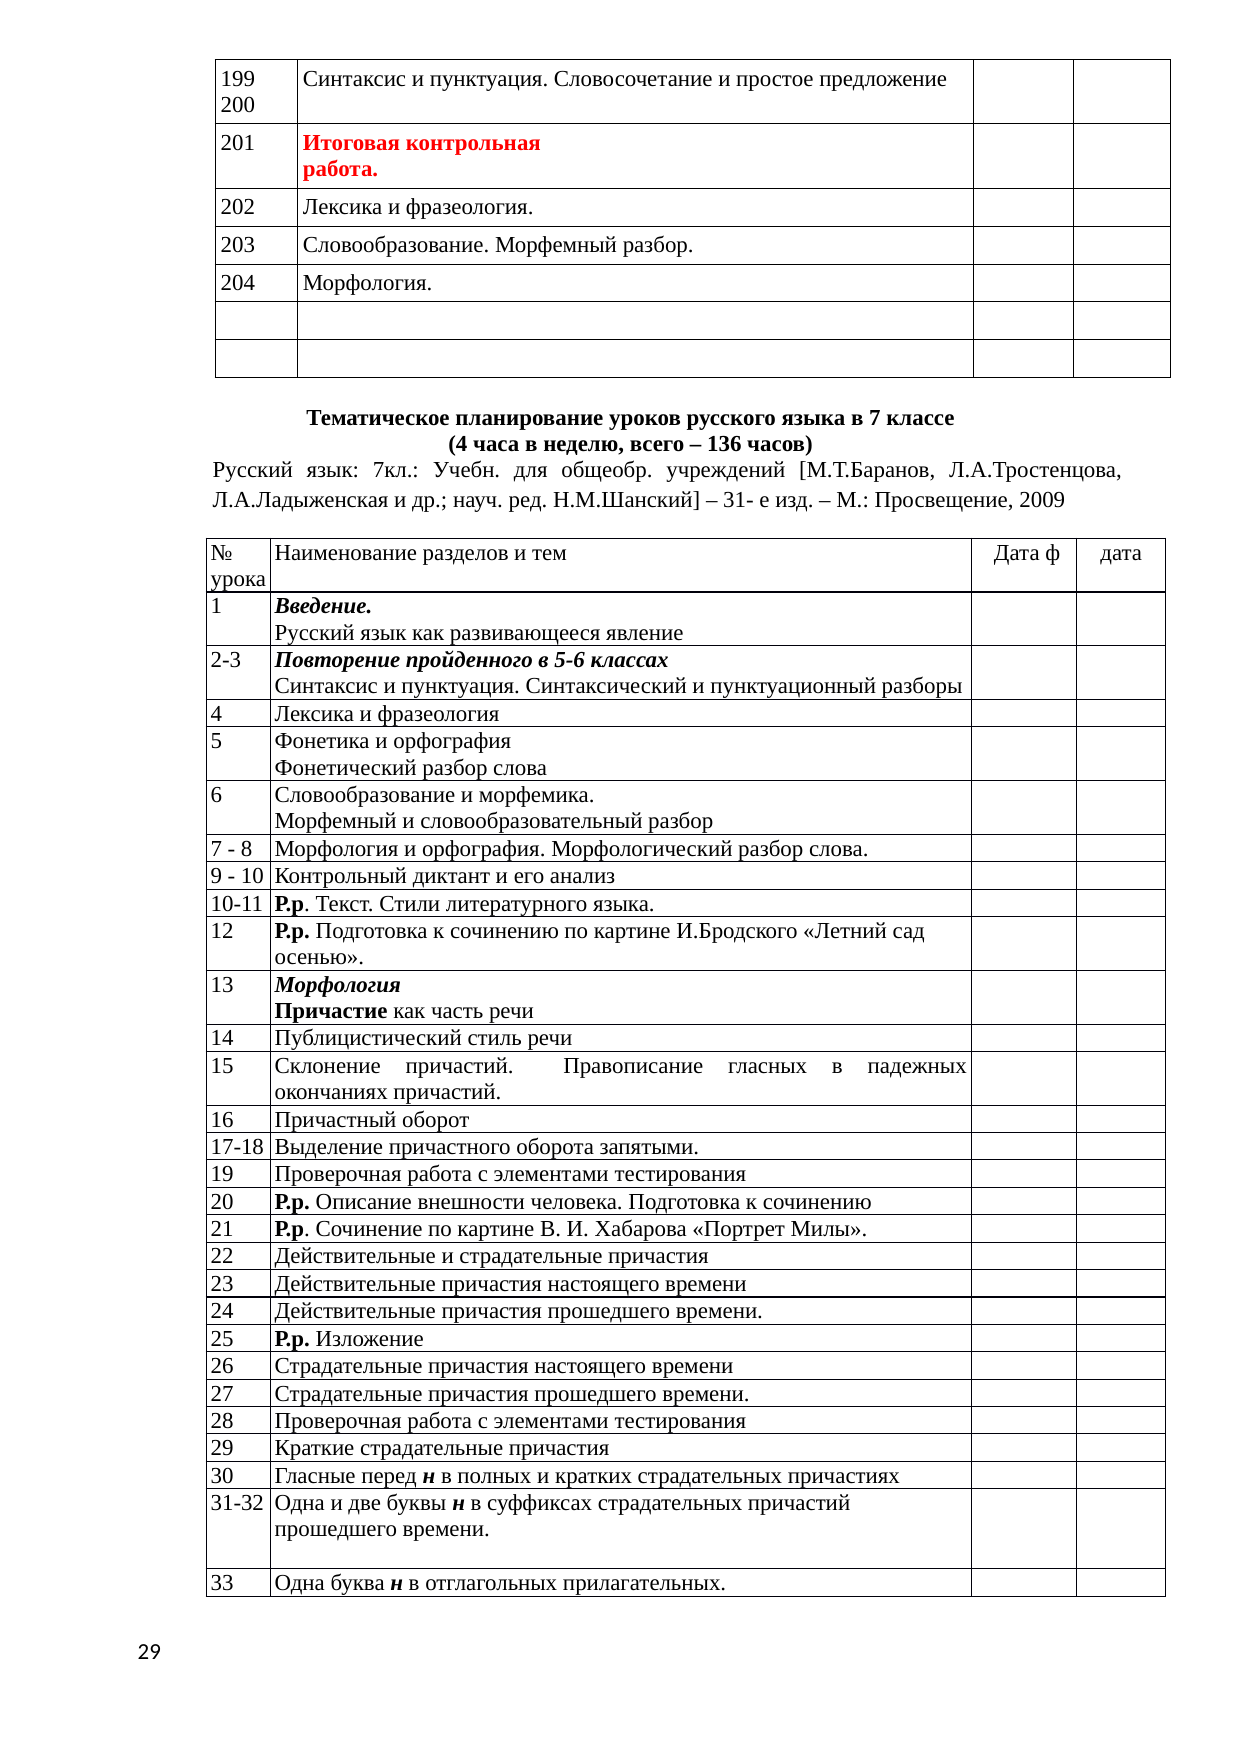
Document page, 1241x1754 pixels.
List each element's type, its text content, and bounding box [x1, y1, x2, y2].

table_cell Контрольный диктант и его анализ [271, 862, 971, 888]
table_cell [1161, 862, 1165, 888]
table_cell [1077, 727, 1165, 780]
table_cell [972, 1489, 1076, 1568]
list Русский язык: 7кл.: Учебн. для общеобр. учреждений [М.Т.Баранов, Л.А.Тростенцова, Л.А.Ладыженская и др.; науч. ред. Н.М.Шанский] – 31- е изд. – М.: Просвещение, 2009 [212, 456, 1123, 513]
table_cell [972, 1188, 976, 1214]
table_cell [974, 265, 1073, 301]
table_cell Р.р. Подготовка к сочинению по картине И.Бродского «Летний сад осенью». [271, 917, 971, 970]
table_cell [1074, 124, 1170, 188]
table_cell Гласные перед н в полных и кратких страдательных причастиях [271, 1462, 971, 1488]
text (4 часа в неделю, всего – 136 часов) [137, 430, 1123, 456]
table_cell [972, 1352, 976, 1378]
table_cell 22 [266, 1243, 270, 1269]
table_cell Синтаксис и пунктуация. Словосочетание и простое предложение [298, 60, 973, 123]
table_cell [1161, 1188, 1165, 1214]
table_cell Р.р. Текст. Стили литературного языка. [271, 890, 971, 916]
table_cell [1161, 1325, 1165, 1351]
table_cell 12 [207, 917, 270, 970]
table_cell Морфология Причастие как часть речи [271, 971, 971, 1023]
table_cell [1074, 227, 1170, 263]
table_cell Словообразование и морфемика. Морфемный и словообразовательный разбор [271, 781, 971, 834]
table_header дата [1077, 539, 1165, 591]
table_cell [972, 646, 1076, 699]
table_cell 202 [216, 189, 297, 226]
table_cell [1161, 835, 1165, 861]
table_cell [1072, 1270, 1076, 1296]
table_cell [1072, 1325, 1076, 1351]
table_cell [972, 1462, 976, 1488]
table_cell 21 [266, 1215, 270, 1242]
table_cell [1161, 1352, 1165, 1378]
table_cell [1072, 1188, 1076, 1214]
table_cell [974, 227, 1073, 263]
table_cell [1072, 890, 1076, 916]
table_cell [1161, 1462, 1165, 1488]
table_cell Проверочная работа с элементами тестирования [271, 1160, 971, 1187]
table_cell Причастный оборот [271, 1106, 971, 1132]
table_cell 7 - 8 [266, 835, 270, 861]
table_cell 5 [207, 727, 270, 780]
table_cell [1077, 1407, 1081, 1433]
table_cell 27 [266, 1380, 270, 1406]
table_cell [974, 302, 1073, 339]
table_cell 204 [216, 265, 297, 301]
table_cell [1077, 1215, 1081, 1242]
table_cell [1077, 781, 1165, 834]
table_cell 19 [266, 1160, 270, 1187]
table_cell [1161, 1407, 1165, 1433]
table_cell [1161, 700, 1165, 726]
table_cell [1072, 1462, 1076, 1488]
table_cell [972, 1569, 976, 1596]
table_cell [1077, 1106, 1081, 1132]
table_cell 17-18 [266, 1133, 270, 1159]
table_cell [1077, 1243, 1081, 1269]
table_cell [1072, 1352, 1076, 1378]
table_header № урока [266, 539, 270, 591]
table_cell [1161, 1106, 1165, 1132]
table_cell [1077, 1352, 1081, 1378]
table_cell [972, 1215, 976, 1242]
table_cell 29 [266, 1434, 270, 1461]
table_cell [1077, 1052, 1165, 1104]
table_cell [972, 1133, 976, 1159]
table_cell [972, 1407, 976, 1433]
table_cell 16 [266, 1106, 270, 1132]
table_cell [972, 593, 1076, 645]
table_cell [972, 1106, 976, 1132]
table_cell [1074, 340, 1170, 377]
table_cell 20 [266, 1188, 270, 1214]
table_cell [1077, 1160, 1081, 1187]
table_cell 2-3 [207, 646, 270, 699]
table_cell [1161, 1215, 1165, 1242]
table_cell [1077, 1489, 1165, 1568]
table_cell [1072, 1569, 1076, 1596]
table_cell [1077, 1434, 1081, 1461]
table_cell [1077, 1298, 1081, 1324]
table_cell 201 [216, 124, 297, 188]
table_cell [1077, 1325, 1081, 1351]
table_cell Повторение пройденного в 5-6 классах Синтаксис и пунктуация. Синтаксический и пунктуационный разборы [271, 646, 971, 699]
table_cell 6 [207, 781, 270, 834]
table_cell [298, 340, 973, 377]
table_cell [1072, 1160, 1076, 1187]
table_cell [1072, 1434, 1076, 1461]
table_cell [1074, 189, 1170, 226]
table_cell [974, 124, 1073, 188]
table_cell [974, 60, 1073, 123]
table_cell [974, 340, 1073, 377]
table_cell [1161, 1298, 1165, 1324]
table_cell [972, 890, 976, 916]
table_cell [1077, 917, 1165, 970]
table_cell [974, 189, 1073, 226]
table_cell [1077, 1569, 1081, 1596]
table_cell Фонетика и орфография Фонетический разбор слова [271, 727, 971, 780]
table_cell [1161, 1243, 1165, 1269]
table_cell [1077, 1188, 1081, 1214]
table_cell [972, 862, 976, 888]
table_cell [216, 302, 297, 339]
table_cell Краткие страдательные причастия [271, 1434, 971, 1461]
table_cell Р.р. Описание внешности человека. Подготовка к сочинению [271, 1188, 971, 1214]
table_cell [1077, 1380, 1081, 1406]
table_cell [1161, 1569, 1165, 1596]
table_cell Лексика и фразеология. [298, 189, 973, 226]
table_cell 203 [216, 227, 297, 263]
table_cell [972, 1270, 976, 1296]
table_cell Введение. Русский язык как развивающееся явление [271, 593, 971, 645]
table_cell [1074, 60, 1170, 123]
table_cell [1072, 1380, 1076, 1406]
table_cell [972, 727, 1076, 780]
table_cell [972, 1325, 976, 1351]
table_header Наименование разделов и тем [271, 539, 971, 591]
table_cell [1077, 835, 1081, 861]
table_cell [1072, 700, 1076, 726]
table_cell [972, 1434, 976, 1461]
table_cell [1072, 1133, 1076, 1159]
table_cell Морфология и орфография. Морфологический разбор слова. [271, 835, 971, 861]
table_cell 13 [207, 971, 270, 1023]
table_cell Одна и две буквы н в суффиксах страдательных причастий прошедшего времени. [271, 1489, 971, 1568]
table_cell [298, 302, 973, 339]
table_cell 15 [207, 1052, 270, 1104]
table_header Дата ф [972, 539, 1076, 591]
table_cell Лексика и фразеология [271, 700, 971, 726]
table_cell [1077, 862, 1081, 888]
table_cell [1072, 1243, 1076, 1269]
table_cell Действительные и страдательные причастия [271, 1243, 971, 1269]
table_cell 10-11 [266, 890, 270, 916]
table_cell [972, 1025, 976, 1051]
table_cell Страдательные причастия прошедшего времени. [271, 1380, 971, 1406]
table_cell [1161, 890, 1165, 916]
table_cell 31-32 [207, 1489, 270, 1568]
table_cell 33 [266, 1569, 270, 1596]
table_cell Выделение причастного оборота запятыми. [271, 1133, 971, 1159]
text Тематическое планирование уроков русского языка в 7 классе [137, 404, 1123, 430]
table_cell [1077, 890, 1081, 916]
table_cell Действительные причастия прошедшего времени. [271, 1298, 971, 1324]
table_cell Р.р. Сочинение по картине В. И. Хабарова «Портрет Милы». [271, 1215, 971, 1242]
table_cell Итоговая контрольная работа. [298, 124, 973, 188]
table_cell [1161, 1025, 1165, 1051]
table_cell Словообразование. Морфемный разбор. [298, 227, 973, 263]
table_cell Склонение причастий. Правописание гласных в падежных окончаниях причастий. [271, 1052, 971, 1104]
table_cell [1072, 835, 1076, 861]
table_cell 26 [266, 1352, 270, 1378]
table_cell [1077, 700, 1081, 726]
table_cell 23 [266, 1270, 270, 1296]
table_cell Проверочная работа с элементами тестирования [271, 1407, 971, 1433]
table_cell [1077, 646, 1165, 699]
table_cell [1072, 1106, 1076, 1132]
table_cell [972, 1380, 976, 1406]
table_cell [1161, 1434, 1165, 1461]
table_cell Действительные причастия настоящего времени [271, 1270, 971, 1296]
table_cell [972, 700, 976, 726]
table_cell [1077, 1270, 1081, 1296]
table_cell 14 [266, 1025, 270, 1051]
table_cell [1072, 1407, 1076, 1433]
table_cell 28 [266, 1407, 270, 1433]
table_cell Одна буква н в отглагольных прилагательных. [271, 1569, 971, 1596]
table_cell [972, 1052, 1076, 1104]
table_cell Страдательные причастия настоящего времени [271, 1352, 971, 1378]
table_cell [972, 1243, 976, 1269]
table_cell [1077, 1025, 1081, 1051]
table_cell [1161, 1133, 1165, 1159]
table_cell [972, 1298, 976, 1324]
table_cell [1072, 862, 1076, 888]
table_cell [1072, 1215, 1076, 1242]
table_cell Морфология. [298, 265, 973, 301]
table_cell [1077, 593, 1165, 645]
table_cell [972, 1160, 976, 1187]
table_cell [1077, 971, 1165, 1023]
table_cell [1072, 1298, 1076, 1324]
table_cell [1072, 1025, 1076, 1051]
table_cell 4 [266, 700, 270, 726]
table_cell 24 [266, 1298, 270, 1324]
table_cell 1 [207, 593, 270, 645]
table_cell [1161, 1380, 1165, 1406]
table_cell [1074, 265, 1170, 301]
table_cell 199 200 [216, 60, 297, 123]
table_cell [1077, 1133, 1081, 1159]
table_cell [1161, 1270, 1165, 1296]
table_cell Публицистический стиль речи [271, 1025, 971, 1051]
table_cell [972, 835, 976, 861]
table_cell [972, 971, 1076, 1023]
table_cell 30 [266, 1462, 270, 1488]
table_cell [1074, 302, 1170, 339]
table_cell Р.р. Изложение [271, 1325, 971, 1351]
table_cell 25 [266, 1325, 270, 1351]
table_cell [216, 340, 297, 377]
table_cell [1077, 1462, 1081, 1488]
table_cell [1161, 1160, 1165, 1187]
table_cell [972, 781, 1076, 834]
table_cell [972, 917, 1076, 970]
